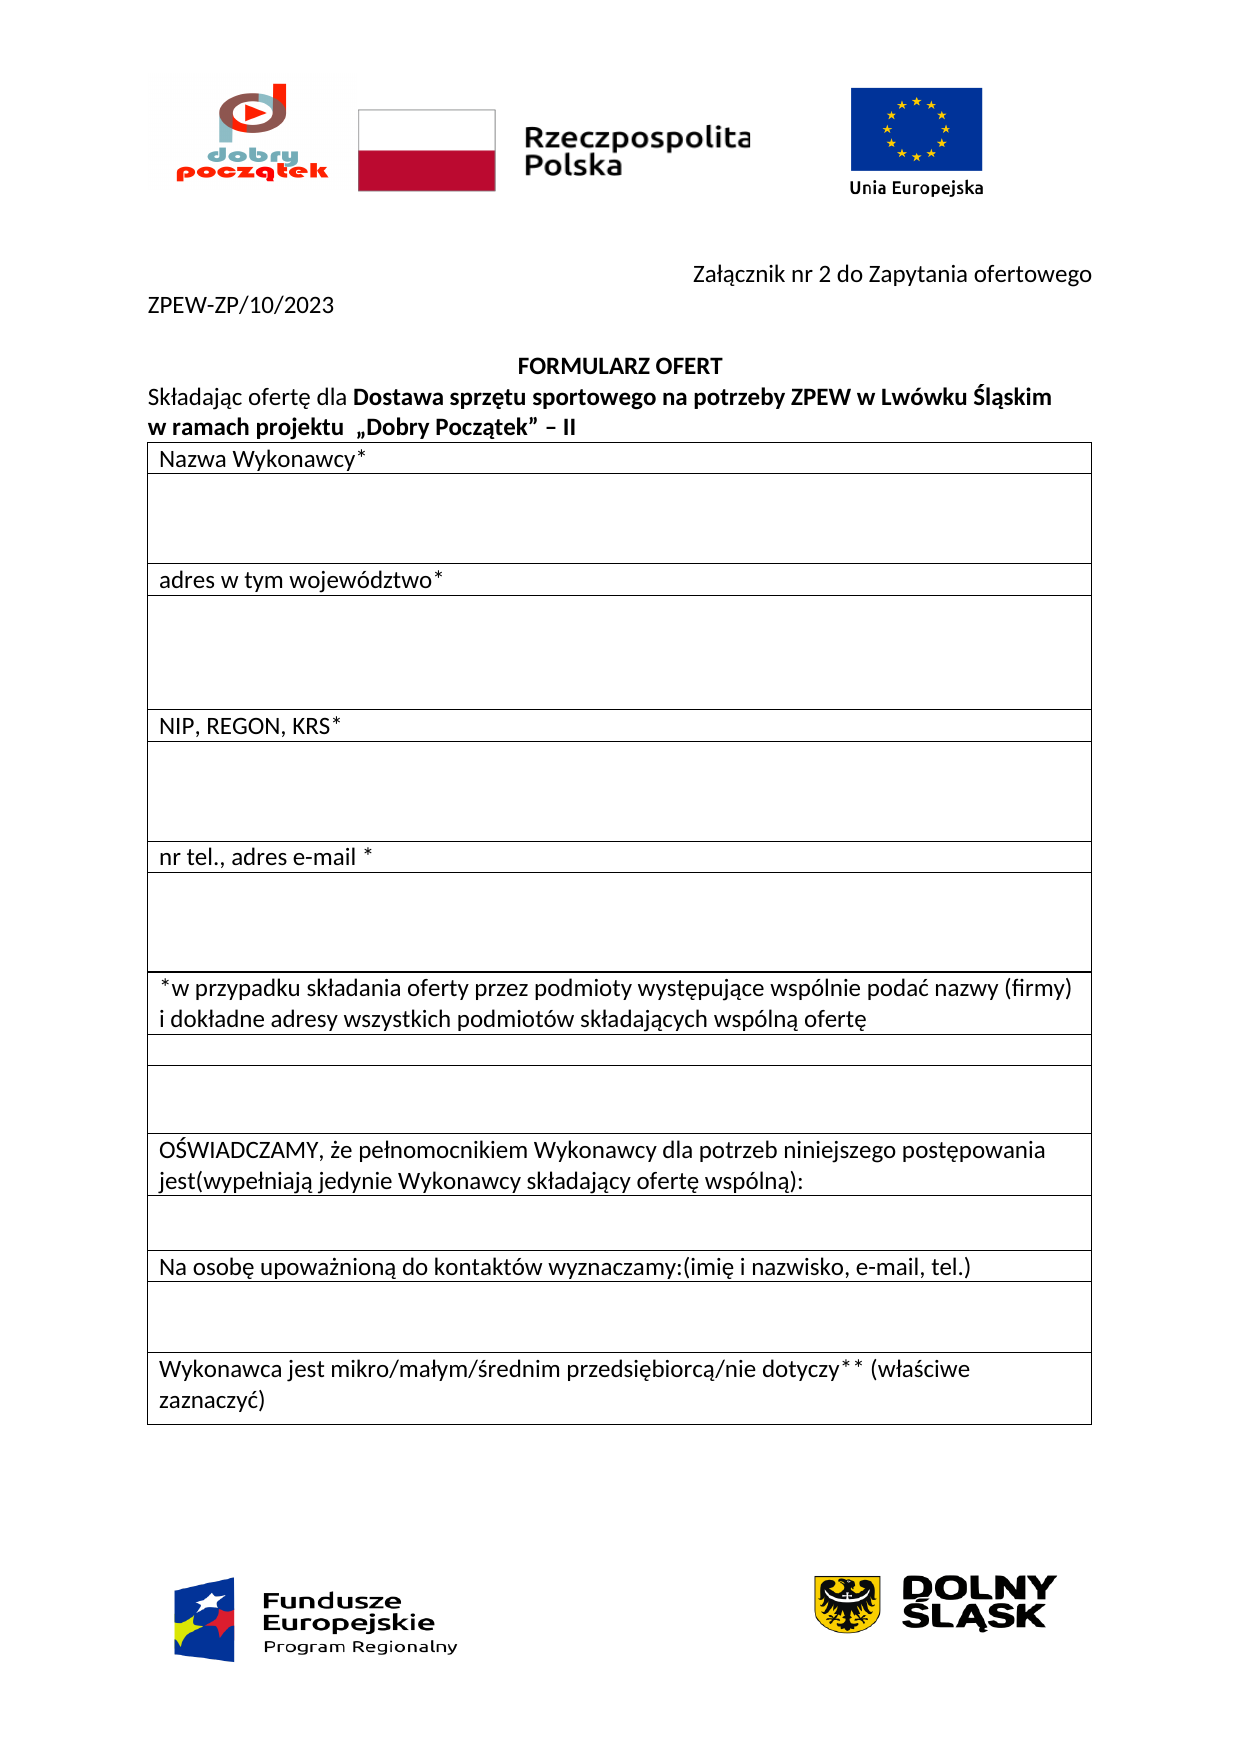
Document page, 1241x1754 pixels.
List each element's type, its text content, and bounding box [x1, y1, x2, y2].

table_cell [148, 474, 1091, 563]
text Załącznik nr 2 do Zapytania ofertowego [148, 259, 1093, 289]
table_cell [148, 596, 1091, 709]
table_cell [148, 1066, 1091, 1133]
table_cell [148, 1282, 1091, 1352]
table_header Nazwa Wykonawcy* [148, 443, 1091, 473]
text ZPEW-ZP/10/2023 [148, 289, 1093, 320]
table_cell Na osobę upoważnioną do kontaktów wyznaczamy:(imię i nazwisko, e-mail, tel.) [148, 1251, 1091, 1281]
table_cell nr tel., adres e-mail * [148, 842, 1091, 872]
table_cell [148, 742, 1091, 841]
text Składając ofertę dla Dostawa sprzętu sportowego na potrzeby ZPEW w Lwówku Śląskim w ramach projektu „Dobry Początek” – II [148, 381, 1093, 442]
table_cell [148, 1196, 1091, 1249]
text FORMULARZ OFERT [148, 350, 1093, 381]
table_cell [148, 1035, 1091, 1065]
table_cell adres w tym województwo* [148, 564, 1091, 595]
table_cell NIP, REGON, KRS* [148, 710, 1091, 741]
table_cell OŚWIADCZAMY, że pełnomocnikiem Wykonawcy dla potrzeb niniejszego postępowania jest(wypełniają jedynie Wykonawcy składający ofertę wspólną): [148, 1134, 1091, 1195]
table_cell [148, 873, 1091, 971]
table_cell *w przypadku składania oferty przez podmioty występujące wspólnie podać nazwy (firmy) i dokładne adresy wszystkich podmiotów składających wspólną ofertę [148, 973, 1091, 1033]
table_cell Wykonawca jest mikro/małym/średnim przedsiębiorcą/nie dotyczy** (właściwe zaznaczyć) [148, 1353, 1091, 1423]
